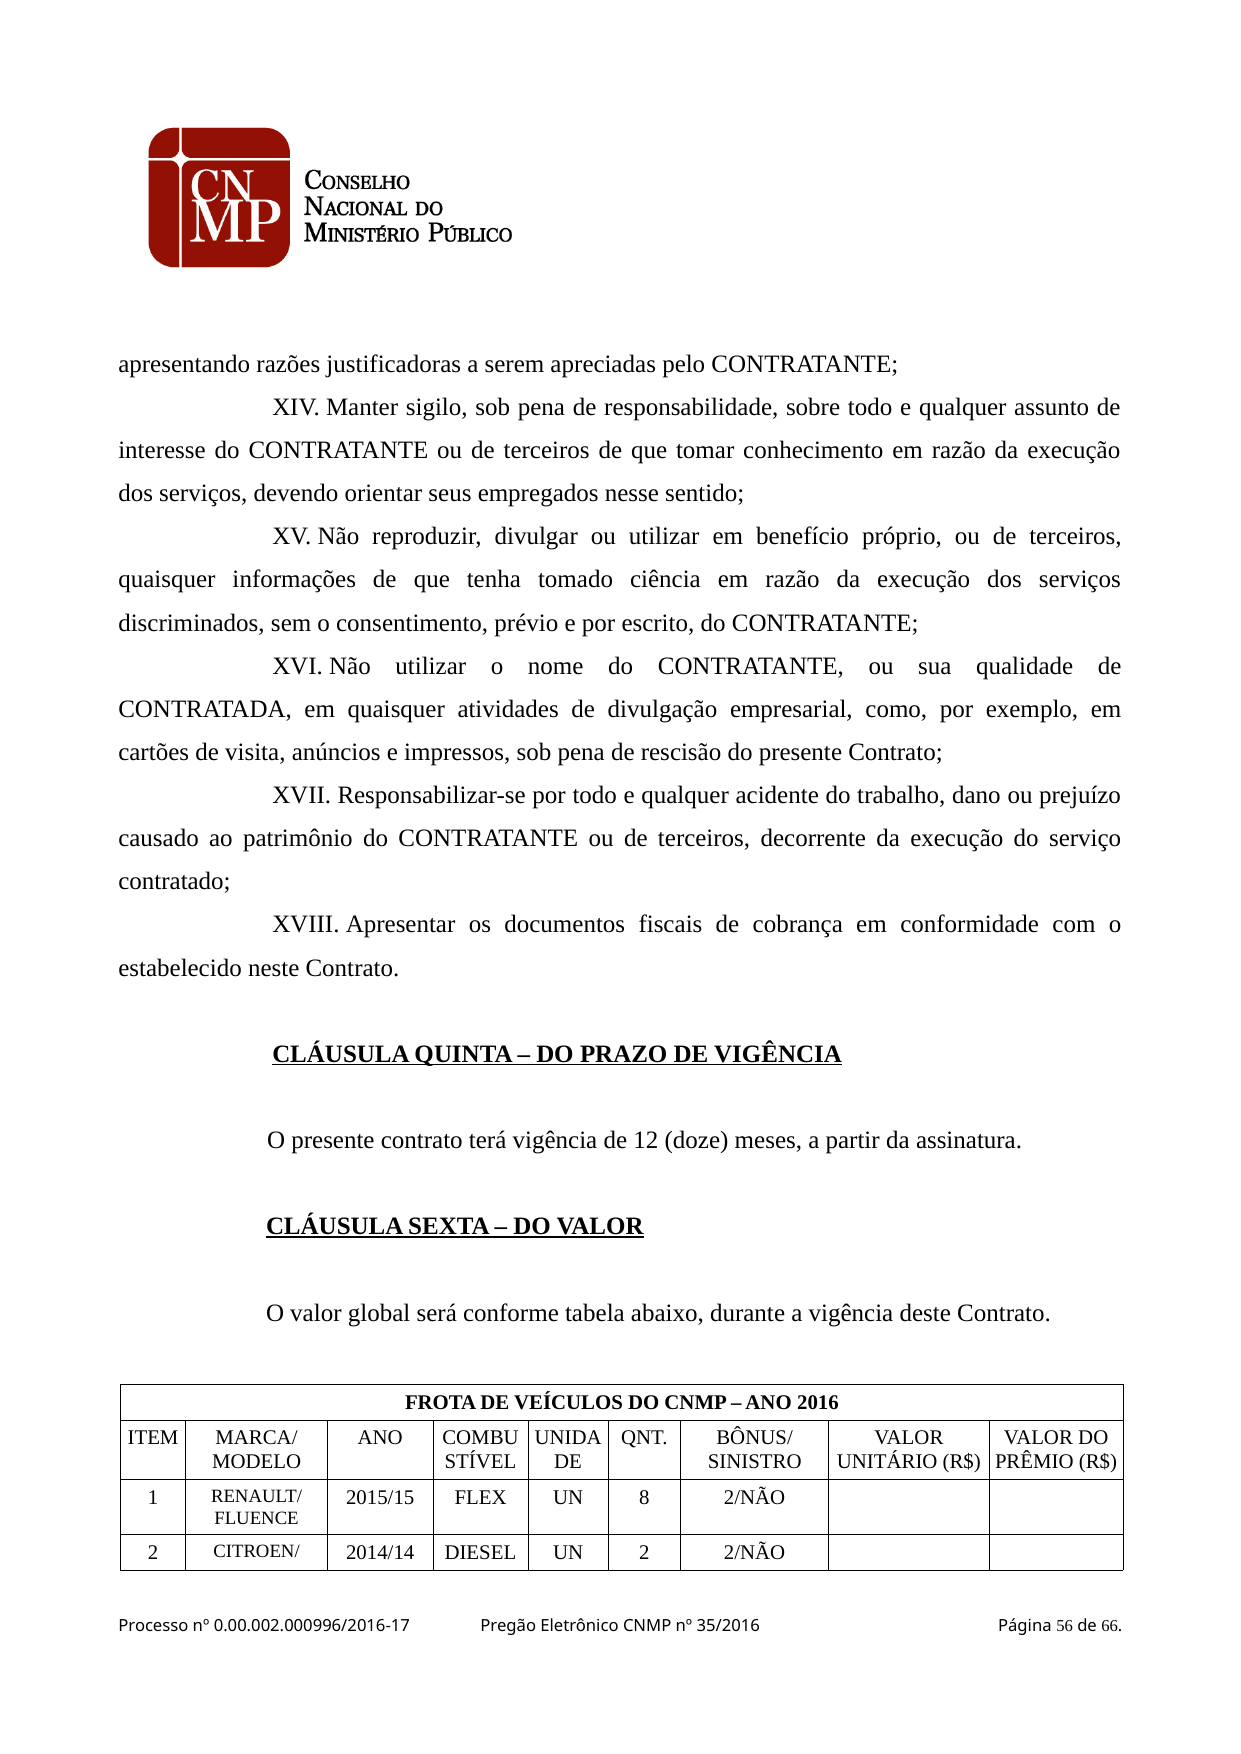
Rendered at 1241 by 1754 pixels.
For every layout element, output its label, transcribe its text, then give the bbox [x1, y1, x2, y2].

table_cell UN [529, 1535, 608, 1569]
table_cell 2014/14 [328, 1535, 433, 1569]
table_cell FLEX [434, 1480, 528, 1534]
table_cell 2015/15 [328, 1480, 433, 1534]
table_cell ITEM [121, 1421, 185, 1479]
table_cell VALOR UNITÁRIO (R$) [829, 1421, 989, 1479]
list Responsabilizar-se por todo e qualquer acidente do trabalho, dano ou prejuízo causado ao patrimônio do CONTRATANTE ou de terceiros, decorrente da execução do serviço contratado; [118, 780, 1122, 895]
table_cell [990, 1480, 1123, 1534]
table_cell QNT. [609, 1421, 680, 1479]
table_cell 8 [609, 1480, 680, 1534]
list Não utilizar o nome do CONTRATANTE, ou sua qualidade de CONTRATADA, em quaisquer atividades de divulgação empresarial, como, por exemplo, em cartões de visita, anúncios e impressos, sob pena de rescisão do presente Contrato; [118, 651, 1122, 766]
table_cell COMBUSTÍVEL [434, 1421, 528, 1479]
table_cell UN [529, 1480, 608, 1534]
table_cell CITROEN/ [186, 1535, 327, 1569]
text O valor global será conforme tabela abaixo, durante a vigência deste Contrato. [118, 1298, 1122, 1326]
table_cell 2 [121, 1535, 185, 1569]
table_cell ANO [328, 1421, 433, 1479]
list Manter sigilo, sob pena de responsabilidade, sobre todo e qualquer assunto de interesse do CONTRATANTE ou de terceiros de que tomar conhecimento em razão da execução dos serviços, devendo orientar seus empregados nesse sentido; [118, 392, 1122, 507]
text CLÁUSULA SEXTA – DO VALOR [118, 1211, 1122, 1240]
table_cell MARCA/MODELO [186, 1421, 327, 1479]
list Apresentar os documentos fiscais de cobrança em conformidade com o estabelecido neste Contrato. [118, 909, 1122, 981]
table_cell [990, 1535, 1123, 1569]
table_cell 1 [121, 1480, 185, 1534]
table_cell 2 [609, 1535, 680, 1569]
table_cell [829, 1535, 989, 1569]
table_cell BÔNUS/SINISTRO [681, 1421, 828, 1479]
table_cell RENAULT/FLUENCE [186, 1480, 327, 1534]
text O presente contrato terá vigência de 12 (doze) meses, a partir da assinatura. [122, 1125, 1122, 1154]
list Não reproduzir, divulgar ou utilizar em benefício próprio, ou de terceiros, quaisquer informações de que tenha tomado ciência em razão da execução dos serviços discriminados, sem o consentimento, prévio e por escrito, do CONTRATANTE; [118, 521, 1122, 636]
list apresentando razões justificadoras a serem apreciadas pelo CONTRATANTE; [118, 349, 1122, 378]
table_cell DIESEL [434, 1535, 528, 1569]
table_cell 2/NÃO [681, 1480, 828, 1534]
table_cell [829, 1480, 989, 1534]
text CLÁUSULA QUINTA – DO PRAZO DE VIGÊNCIA [118, 1039, 1122, 1068]
table_cell VALOR DO PRÊMIO (R$) [990, 1421, 1123, 1479]
table_header FROTA DE VEÍCULOS DO CNMP – ANO 2016 [121, 1385, 1123, 1419]
table_cell UNIDADE [529, 1421, 608, 1479]
table_cell 2/NÃO [681, 1535, 828, 1569]
picture [124, 105, 528, 289]
